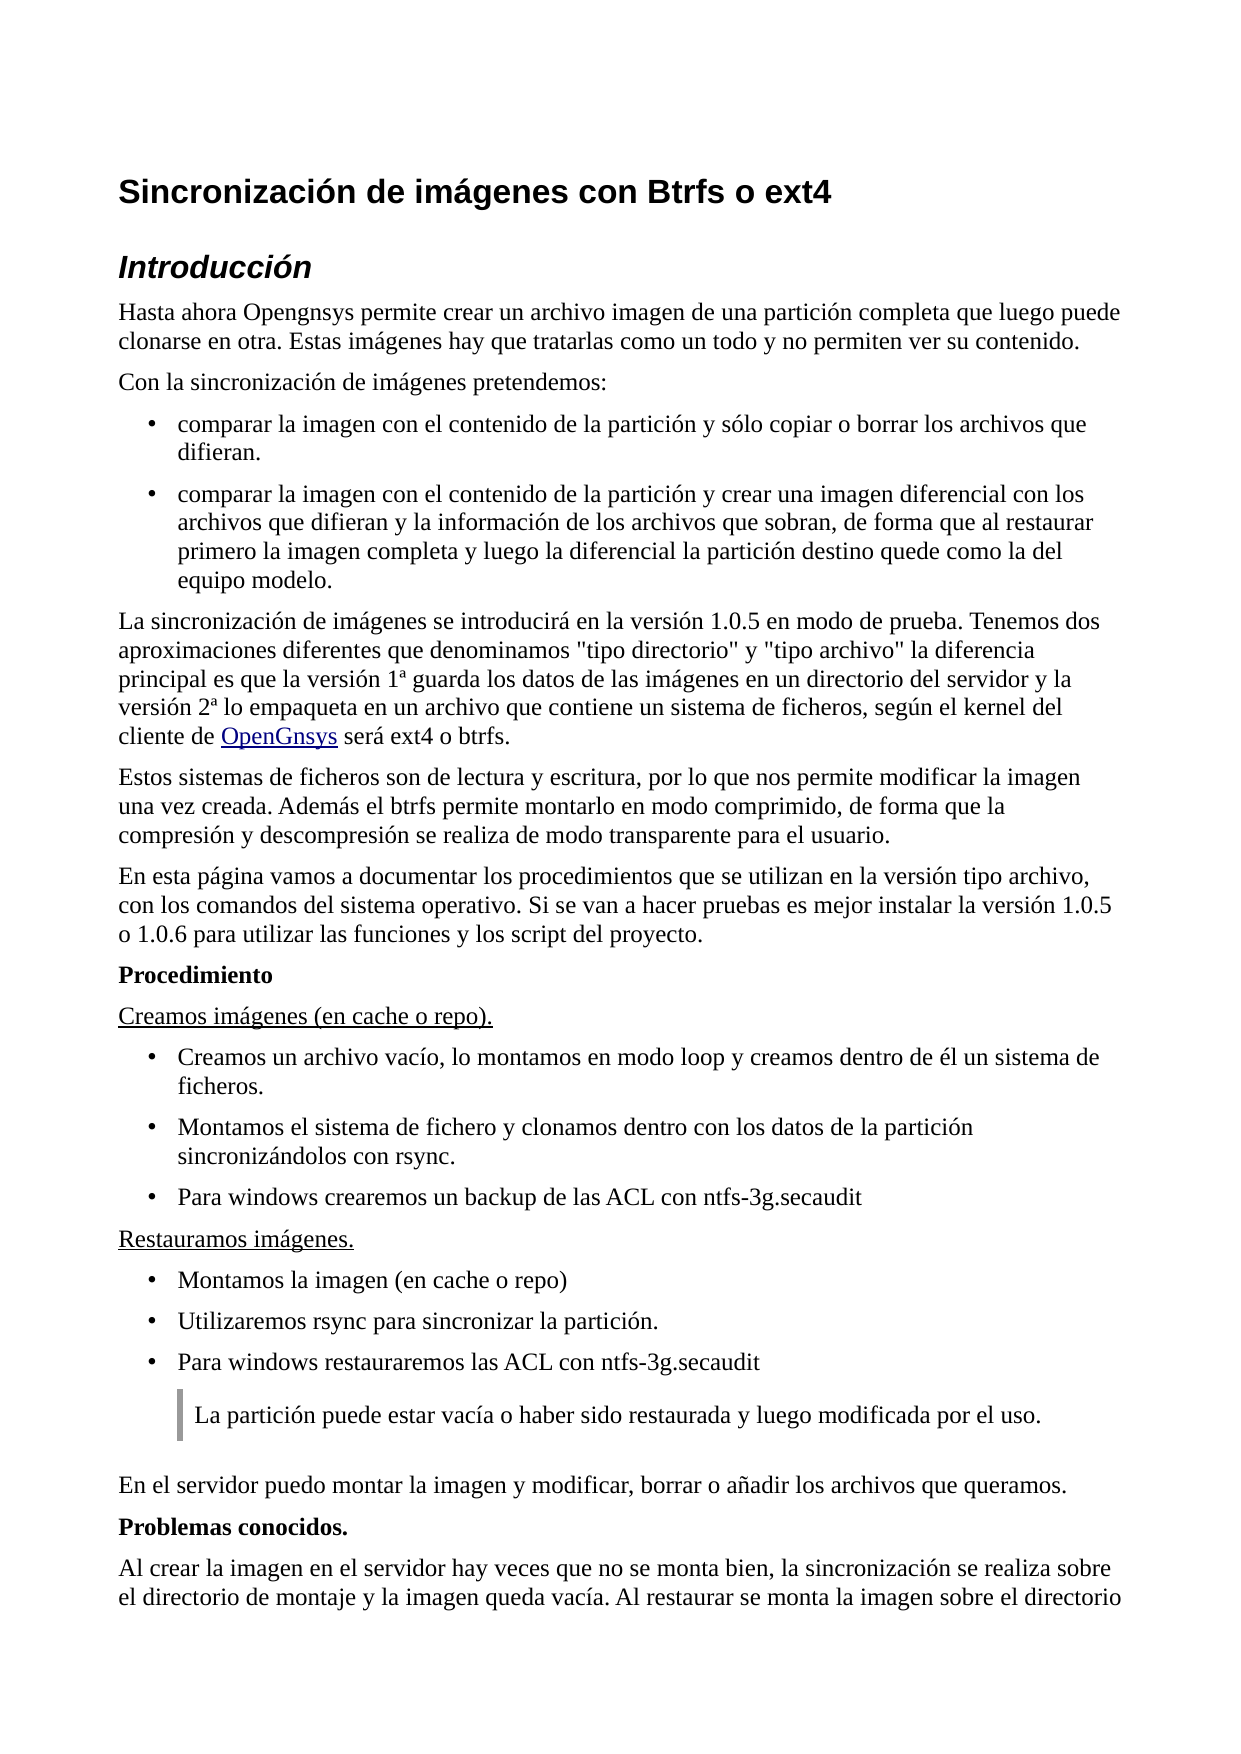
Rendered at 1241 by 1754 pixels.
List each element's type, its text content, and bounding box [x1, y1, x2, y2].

text En el servidor puedo montar la imagen y modificar, borrar o añadir los archivos que queramos. [118, 1470, 1122, 1499]
text Creamos imágenes (en cache o repo). [118, 1001, 1122, 1030]
list Montamos la imagen (en cache o repo) [148, 1265, 1122, 1294]
list comparar la imagen con el contenido de la partición y sólo copiar o borrar los archivos que difieran. [148, 409, 1122, 466]
list Montamos el sistema de fichero y clonamos dentro con los datos de la partición sincronizándolos con rsync. [148, 1112, 1122, 1170]
text Procedimiento [118, 960, 1122, 989]
text Estos sistemas de ficheros son de lectura y escritura, por lo que nos permite modificar la imagen una vez creada. Además el btrfs permite montarlo en modo comprimido, de forma que la compresión y descompresión se realiza de modo transparente para el usuario. [118, 762, 1122, 849]
list Utilizaremos rsync para sincronizar la partición. [148, 1306, 1122, 1335]
text La partición puede estar vacía o haber sido restaurada y luego modificada por el uso. [183, 1389, 1063, 1441]
text Problemas conocidos. [118, 1512, 1122, 1540]
subtitle Sincronización de imágenes con Btrfs o ext4 [118, 172, 1122, 211]
list comparar la imagen con el contenido de la partición y crear una imagen diferencial con los archivos que difieran y la información de los archivos que sobran, de forma que al restaurar primero la imagen completa y luego la diferencial la partición destino quede como la del equipo modelo. [148, 479, 1122, 594]
text Hasta ahora Opengnsys permite crear un archivo imagen de una partición completa que luego puede clonarse en otra. Estas imágenes hay que tratarlas como un todo y no permiten ver su contenido. [118, 297, 1122, 355]
list Creamos un archivo vacío, lo montamos en modo loop y creamos dentro de él un sistema de ficheros. [148, 1042, 1122, 1100]
text Con la sincronización de imágenes pretendemos: [118, 367, 1122, 396]
text La sincronización de imágenes se introducirá en la versión 1.0.5 en modo de prueba. Tenemos dos aproximaciones diferentes que denominamos "tipo directorio" y "tipo archivo" la diferencia principal es que la versión 1ª guarda los datos de las imágenes en un directorio del servidor y la versión 2ª lo empaqueta en un archivo que contiene un sistema de ficheros, según el kernel del cliente de OpenGnsys será ext4 o btrfs. [118, 606, 1122, 750]
subtitle Introducción [118, 248, 1122, 285]
text Al crear la imagen en el servidor hay veces que no se monta bien, la sincronización se realiza sobre el directorio de montaje y la imagen queda vacía. Al restaurar se monta la imagen sobre el directorio [118, 1553, 1122, 1610]
text En esta página vamos a documentar los procedimientos que se utilizan en la versión tipo archivo, con los comandos del sistema operativo. Si se van a hacer pruebas es mejor instalar la versión 1.0.5 o 1.0.6 para utilizar las funciones y los script del proyecto. [118, 861, 1122, 947]
list Para windows crearemos un backup de las ACL con ntfs-3g.secaudit [148, 1182, 1122, 1211]
list Para windows restauraremos las ACL con ntfs-3g.secaudit [148, 1347, 1122, 1376]
text Restauramos imágenes. [118, 1224, 1122, 1252]
